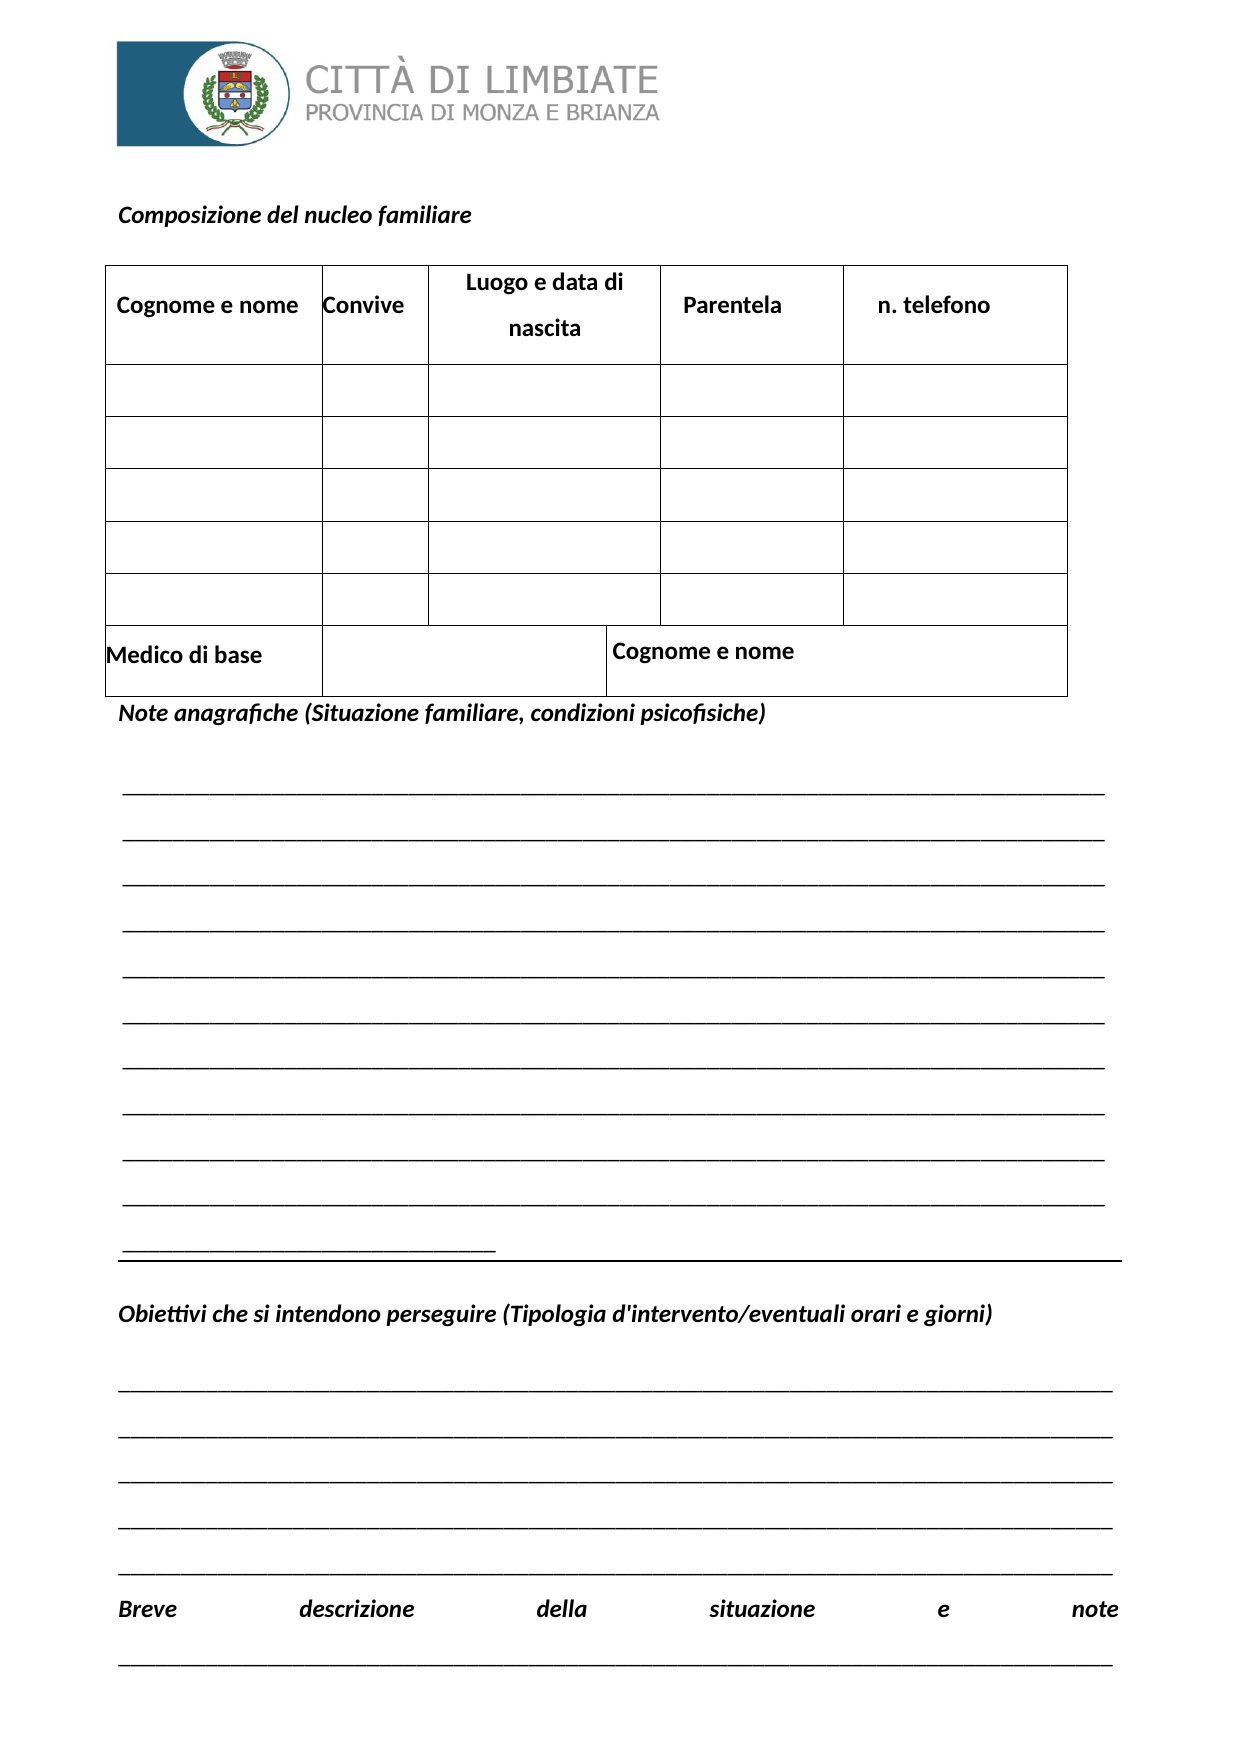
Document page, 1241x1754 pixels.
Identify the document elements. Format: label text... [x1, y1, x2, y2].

table_cell [844, 522, 1067, 573]
table_header Convive [323, 266, 428, 363]
table_cell [323, 522, 428, 573]
text Composizione del nucleo familiare [118, 199, 1122, 229]
table_cell [323, 469, 428, 521]
table_header Parentela [661, 266, 843, 363]
table_cell [661, 469, 843, 521]
table_cell Medico di base [106, 626, 322, 696]
table_cell [106, 469, 322, 521]
text ____________________________________________________________________________________________________________________________________________________________________________________________________________________________________________________________________________________________________________________________________________________________________________________________________________________________________________________________________________________________________________________________________________________________________________________________________________________________________________________________________________________________________________________________________________________________________________________________________________________________________________________ [118, 764, 1122, 1260]
table_cell [844, 365, 1067, 416]
table_cell [844, 417, 1067, 468]
table_cell [106, 522, 322, 573]
table_header n. telefono [844, 266, 1067, 363]
table_cell [661, 574, 843, 625]
table_cell [844, 574, 1067, 625]
table_cell [323, 365, 428, 416]
table_cell [429, 365, 660, 416]
table_header Cognome e nome [106, 266, 322, 363]
table_cell [661, 365, 843, 416]
table_cell [106, 574, 322, 625]
table_header Luogo e data di nascita [429, 266, 660, 363]
table_cell [429, 469, 660, 521]
table_cell Cognome e nome [607, 626, 1067, 696]
text ________________________________________________________________________________________________________________________________________________________________________________________________________________________________________________________________________________________________________________________________________________________________________________________________________________Breve descrizione della situazione e note ________________________________________________________________________________ [118, 1365, 1122, 1670]
table_cell [323, 626, 606, 696]
table_cell [844, 469, 1067, 521]
text Obiettivi che si intendono perseguire (Tipologia d'intervento/eventuali orari e giorni) [118, 1298, 1122, 1329]
table_cell [429, 417, 660, 468]
table_cell [106, 417, 322, 468]
table_cell [429, 522, 660, 573]
picture [108, 34, 707, 154]
table_cell [106, 365, 322, 416]
table_cell [323, 417, 428, 468]
table_cell [323, 574, 428, 625]
table_cell [661, 522, 843, 573]
text Note anagrafiche (Situazione familiare, condizioni psicofisiche) [118, 697, 1122, 728]
table_cell [661, 417, 843, 468]
table_cell [429, 574, 660, 625]
